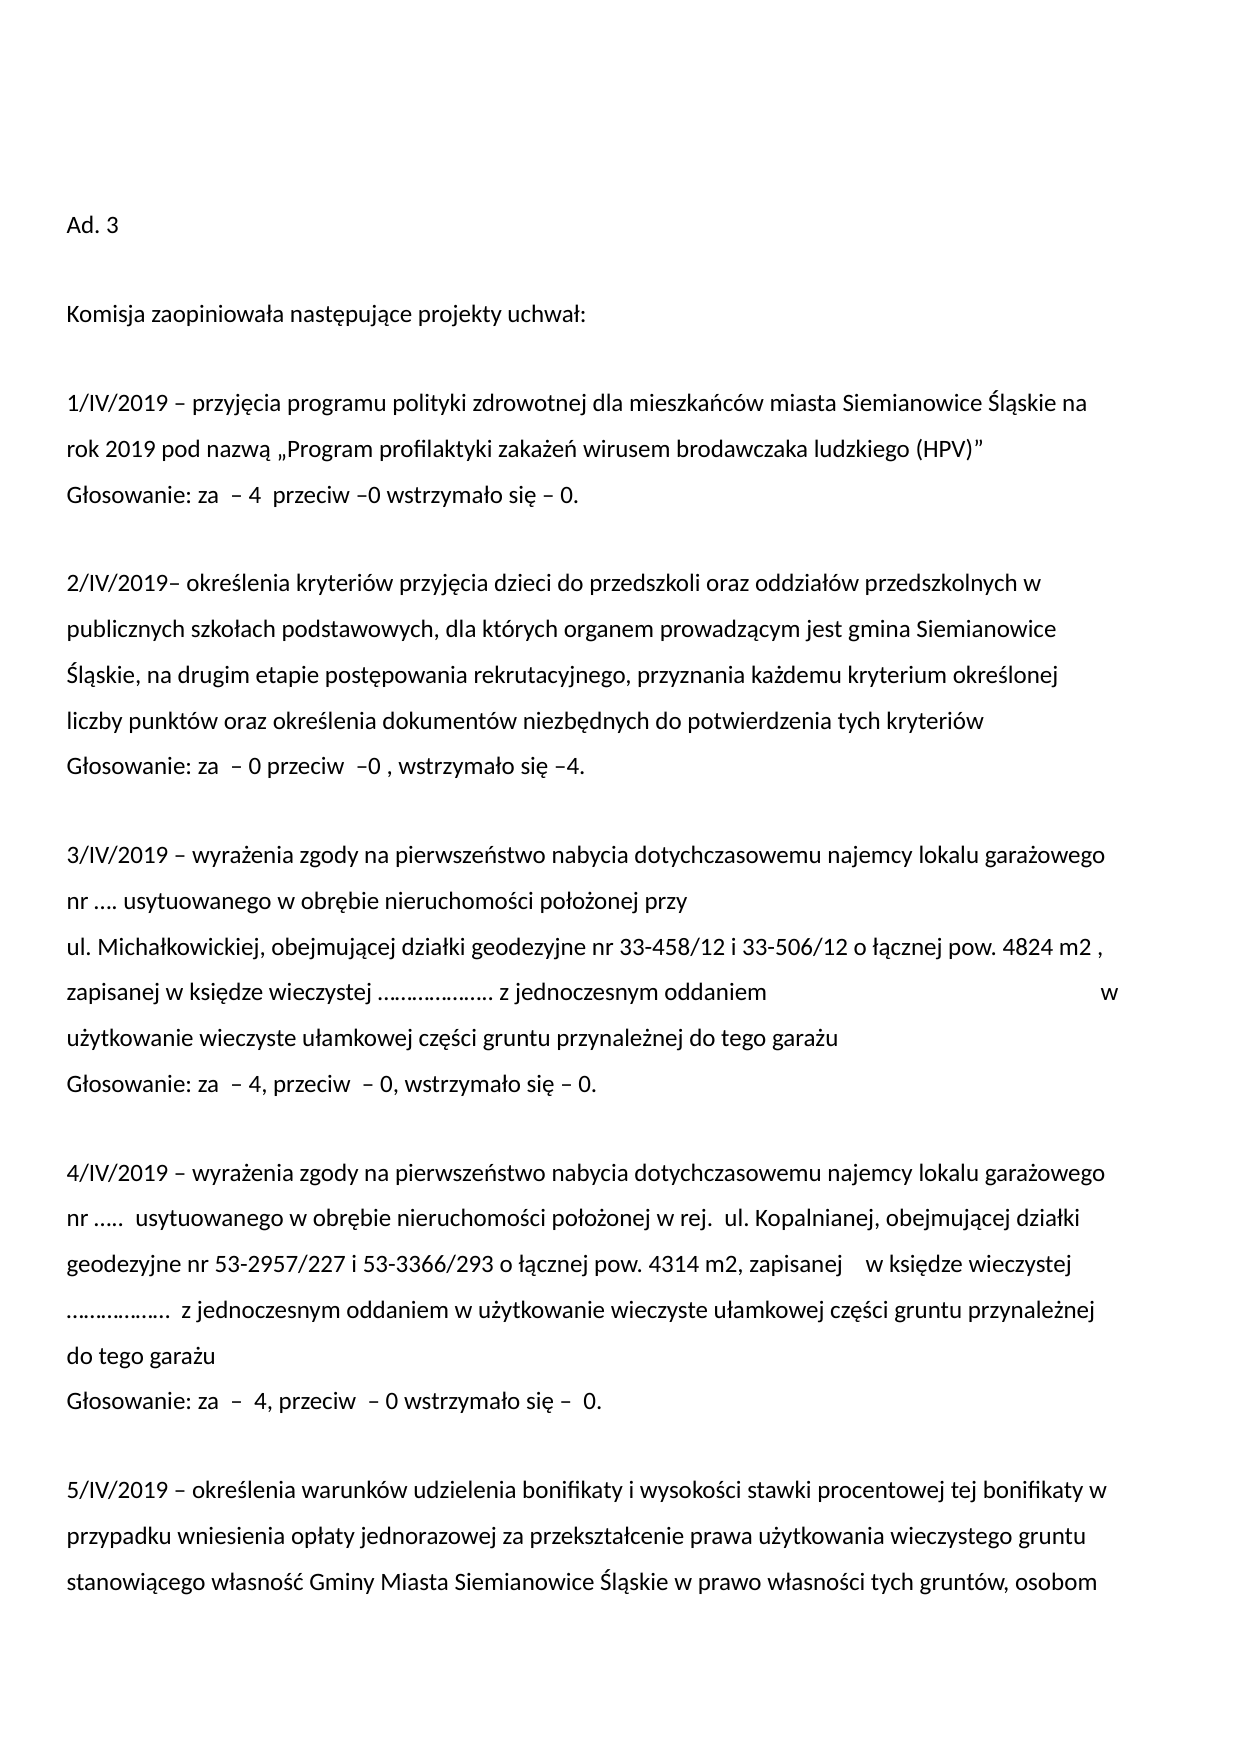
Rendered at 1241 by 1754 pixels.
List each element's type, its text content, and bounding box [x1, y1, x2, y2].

text 4/IV/2019 – wyrażenia zgody na pierwszeństwo nabycia dotychczasowemu najemcy lokalu garażowego nr ….. usytuowanego w obrębie nieruchomości położonej w rej. ul. Kopalnianej, obejmującej działki geodezyjne nr 53-2957/227 i 53-3366/293 o łącznej pow. 4314 m2, zapisanej w księdze wieczystej ……………… z jednoczesnym oddaniem w użytkowanie wieczyste ułamkowej części gruntu przynależnej do tego garażu [66, 1157, 1122, 1370]
text Głosowanie: za – 4, przeciw – 0 wstrzymało się – 0. [66, 1386, 1122, 1416]
text 5/IV/2019 – określenia warunków udzielenia bonifikaty i wysokości stawki procentowej tej bonifikaty w przypadku wniesienia opłaty jednorazowej za przekształcenie prawa użytkowania wieczystego gruntu stanowiącego własność Gminy Miasta Siemianowice Śląskie w prawo własności tych gruntów, osobom [66, 1474, 1122, 1596]
text 1/IV/2019 – przyjęcia programu polityki zdrowotnej dla mieszkańców miasta Siemianowice Śląskie na rok 2019 pod nazwą „Program profilaktyki zakażeń wirusem brodawczaka ludzkiego (HPV)” [66, 387, 1122, 463]
text Głosowanie: za – 4 przeciw –0 wstrzymało się – 0. [66, 479, 1122, 509]
text Ad. 3 [66, 209, 1122, 240]
text 3/IV/2019 – wyrażenia zgody na pierwszeństwo nabycia dotychczasowemu najemcy lokalu garażowego nr …. usytuowanego w obrębie nieruchomości położonej przy ul. Michałkowickiej, obejmującej działki geodezyjne nr 33-458/12 i 33-506/12 o łącznej pow. 4824 m2 , zapisanej w księdze wieczystej ……………….. z jednoczesnym oddaniem w użytkowanie wieczyste ułamkowej części gruntu przynależnej do tego garażu [66, 839, 1122, 1053]
text liczby punktów oraz określenia dokumentów niezbędnych do potwierdzenia tych kryteriów [66, 705, 1122, 735]
text Komisja zaopiniowała następujące projekty uchwał: [66, 298, 1122, 329]
text Głosowanie: za – 0 przeciw –0 , wstrzymało się –4. [66, 751, 1122, 781]
text 2/IV/2019– określenia kryteriów przyjęcia dzieci do przedszkoli oraz oddziałów przedszkolnych w publicznych szkołach podstawowych, dla których organem prowadzącym jest gmina Siemianowice Śląskie, na drugim etapie postępowania rekrutacyjnego, przyznania każdemu kryterium określonej [66, 568, 1122, 689]
text Głosowanie: za – 4, przeciw – 0, wstrzymało się – 0. [66, 1068, 1122, 1098]
